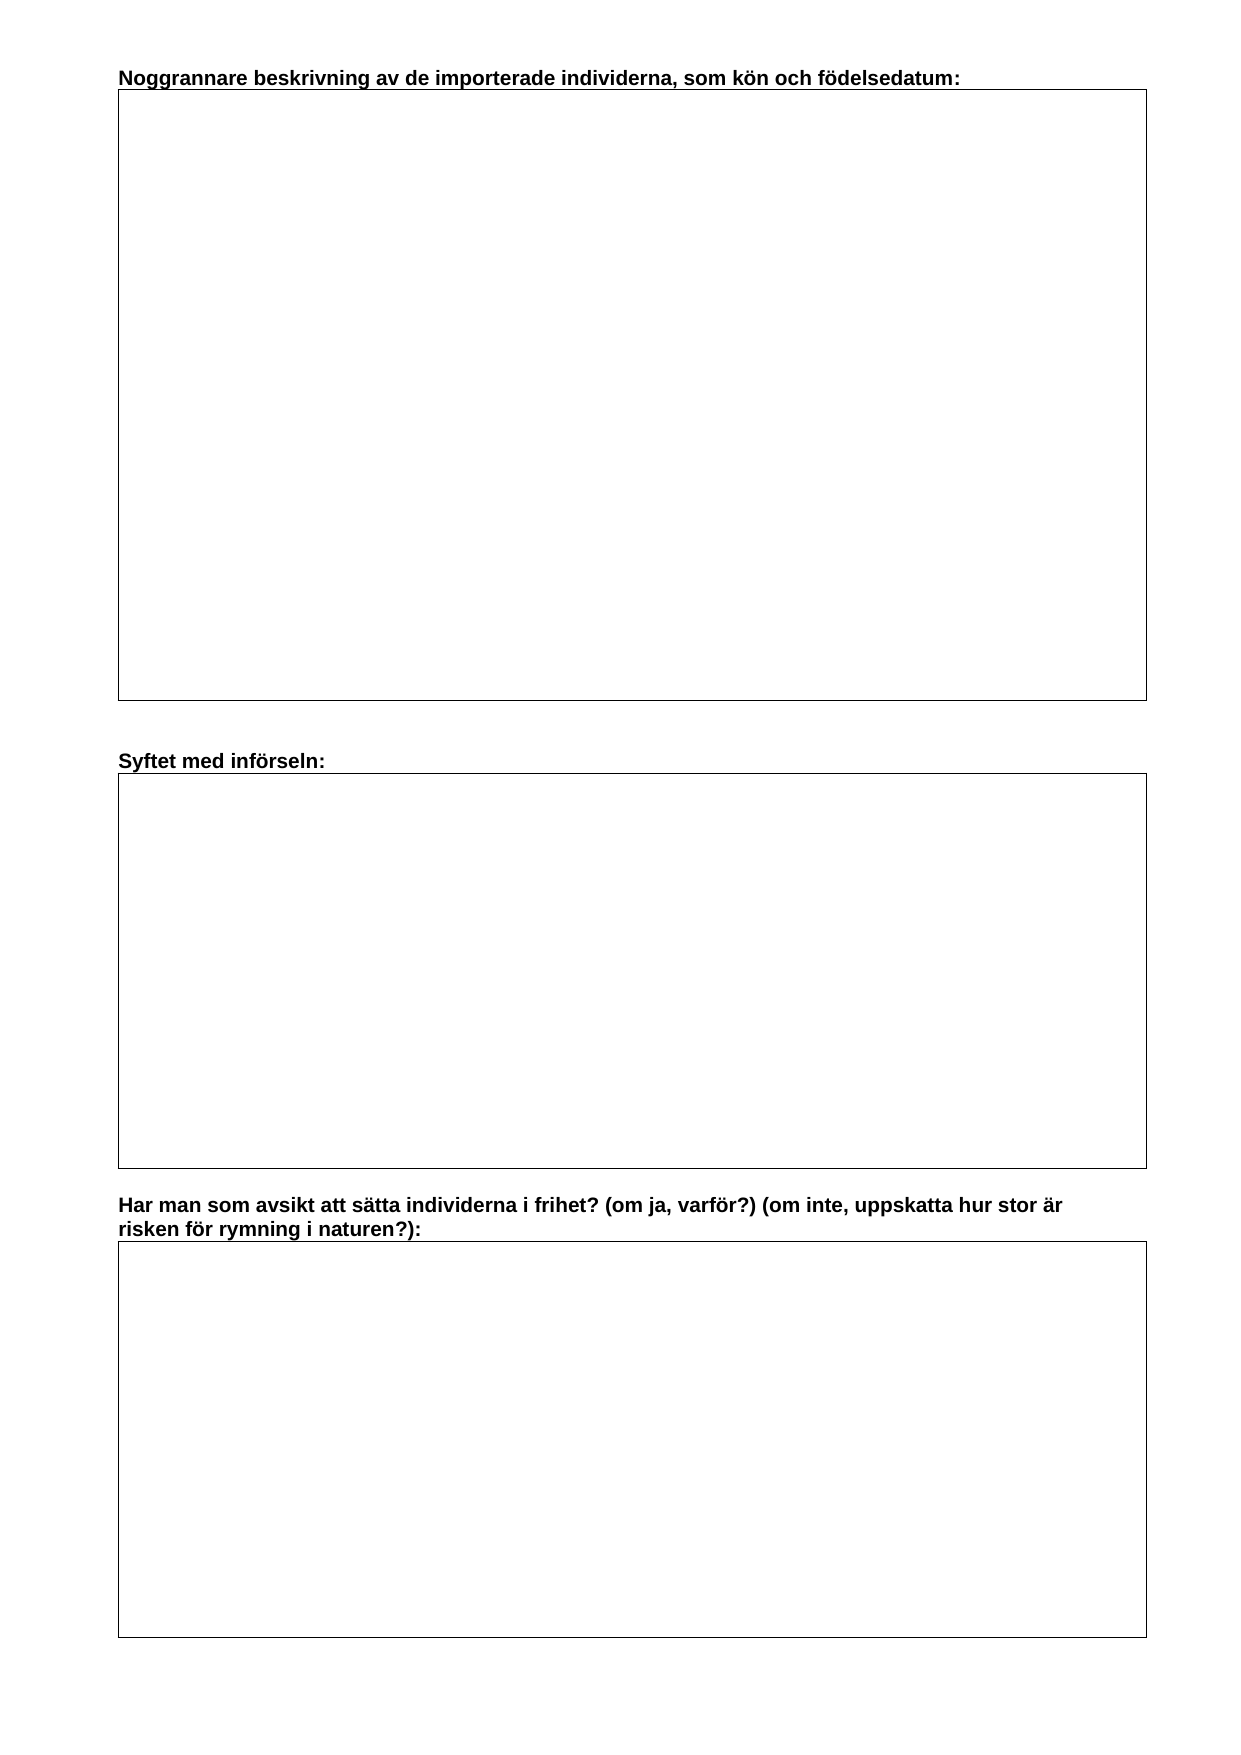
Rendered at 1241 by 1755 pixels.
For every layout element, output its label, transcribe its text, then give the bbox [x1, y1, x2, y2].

table_header [119, 774, 1146, 1168]
text Har man som avsikt att sätta individerna i frihet? (om ja, varför?) (om inte, uppskatta hur stor är risken för rymning i naturen?): [118, 1193, 1097, 1241]
table_header [119, 90, 1146, 699]
text Syftet med införseln: [118, 748, 1048, 772]
table_header [119, 1242, 1146, 1637]
text Noggrannare beskrivning av de importerade individerna, som kön och födelsedatum: [118, 65, 984, 89]
